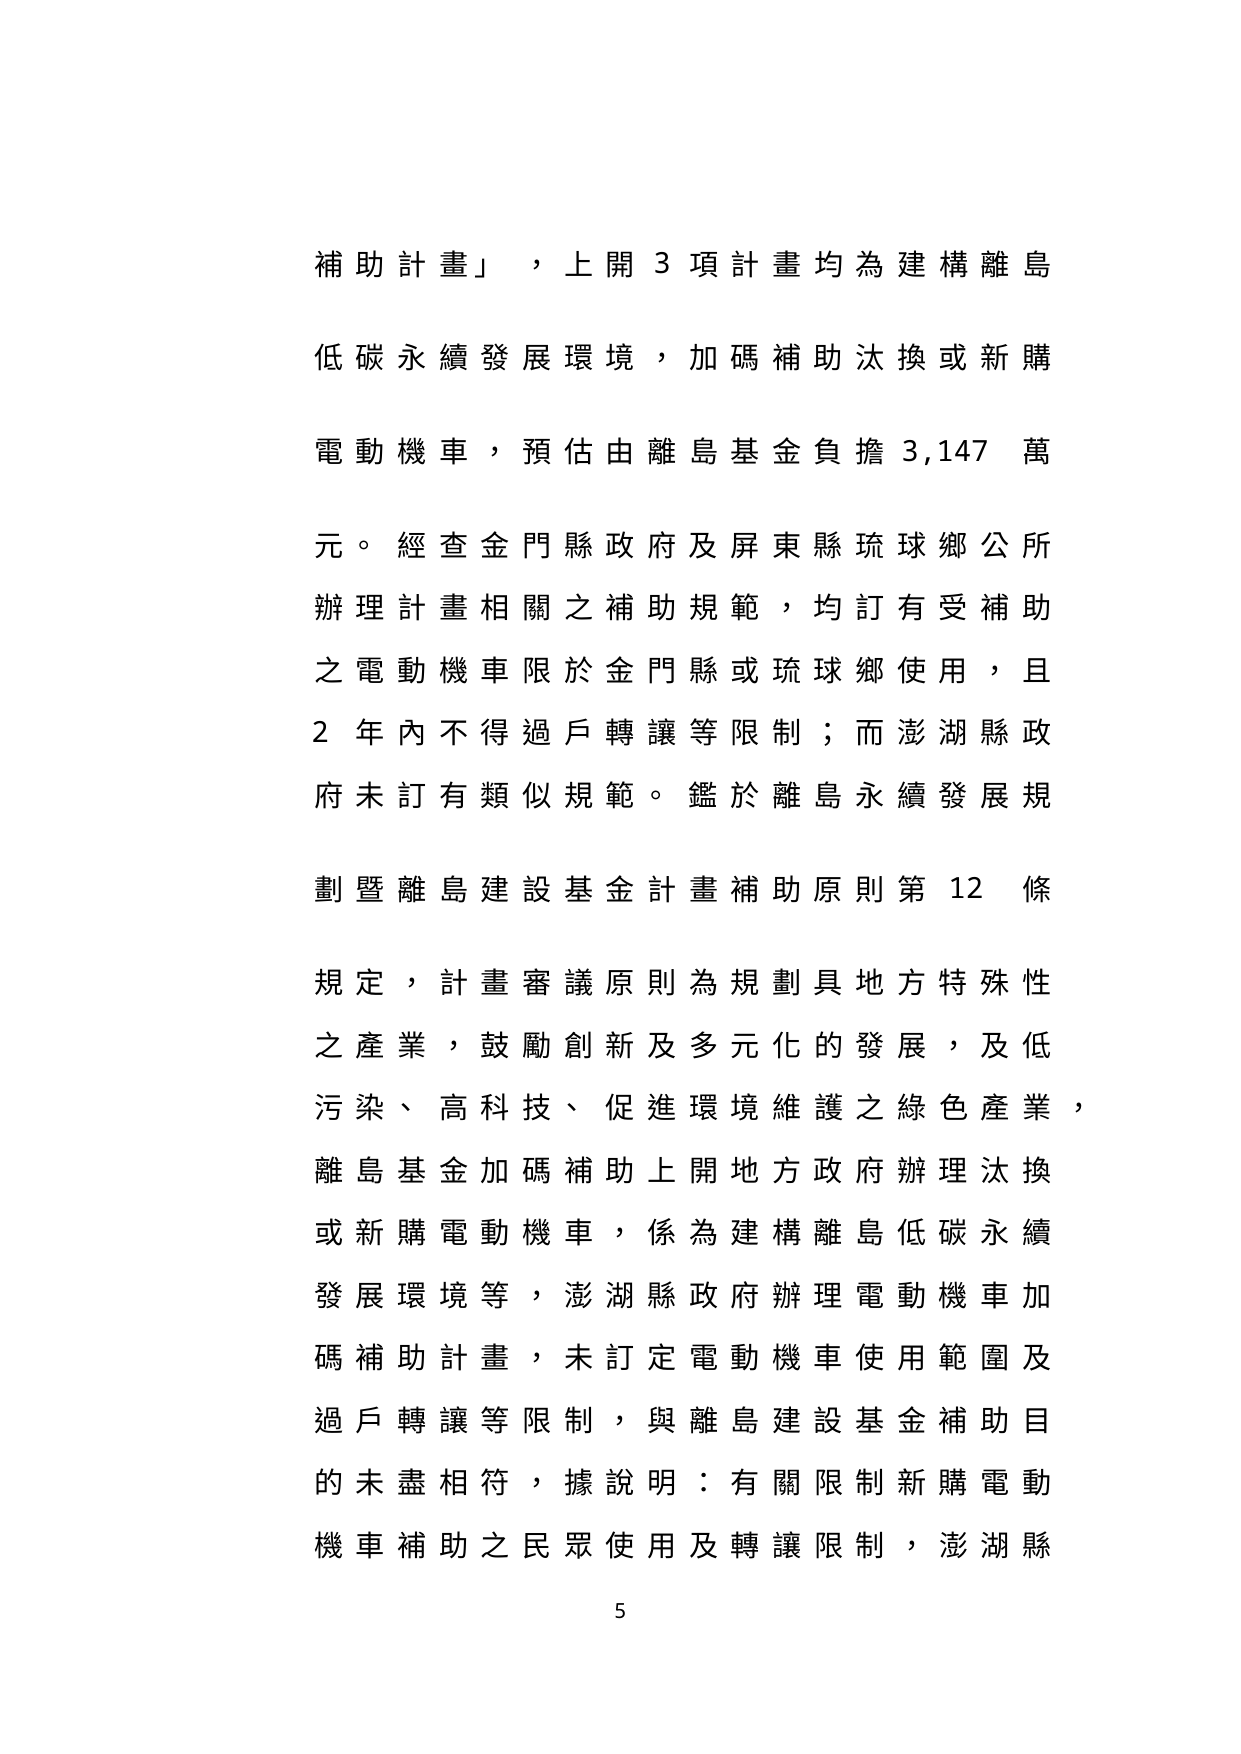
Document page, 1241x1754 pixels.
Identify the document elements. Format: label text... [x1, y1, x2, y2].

text 依審計部109年度審計報告，屏東縣、金門縣及澎湖縣第五期（108-111 年）離島綜合建設實施方案，列有「琉球鄉推廣居民汰換燃油機車計畫」、「金門縣電動機車補助計畫」及「澎湖縣電動機車加碼補助計畫」，上開3項計畫均為建構離島低碳永續發展環境，加碼補助汰換或新購電動機車，預估由離島基金負擔3,147 萬元。經查金門縣政府及屏東縣琉球鄉公所辦理計畫相關之補助規範，均訂有受補助之電動機車限於金門縣或琉球鄉使用，且2 年內不得過戶轉讓等限制；而澎湖縣政府未訂有類似規範。鑑於離島永續發展規劃暨離島建設基金計畫補助原則第12 條規定，計畫審議原則為規劃具地方特殊性之產業，鼓勵創新及多元化的發展，及低污染、高科技、促進環境維護之綠色產業，離島基金加碼補助上開地方政府辦理汰換或新購電動機車，係為建構離島低碳永續發展環境等，澎湖縣政府辦理電動機車加碼補助計畫，未訂定電動機車使用範圍及過戶轉讓等限制，與離島建設基金補助目的未盡相符，據說明：有關限制新購電動機車補助之民眾使用及轉讓限制，澎湖縣政府將依照審計部建議研擬於110年納入補助要點修正，刻正研議中。 [271, 189, 1058, 1564]
